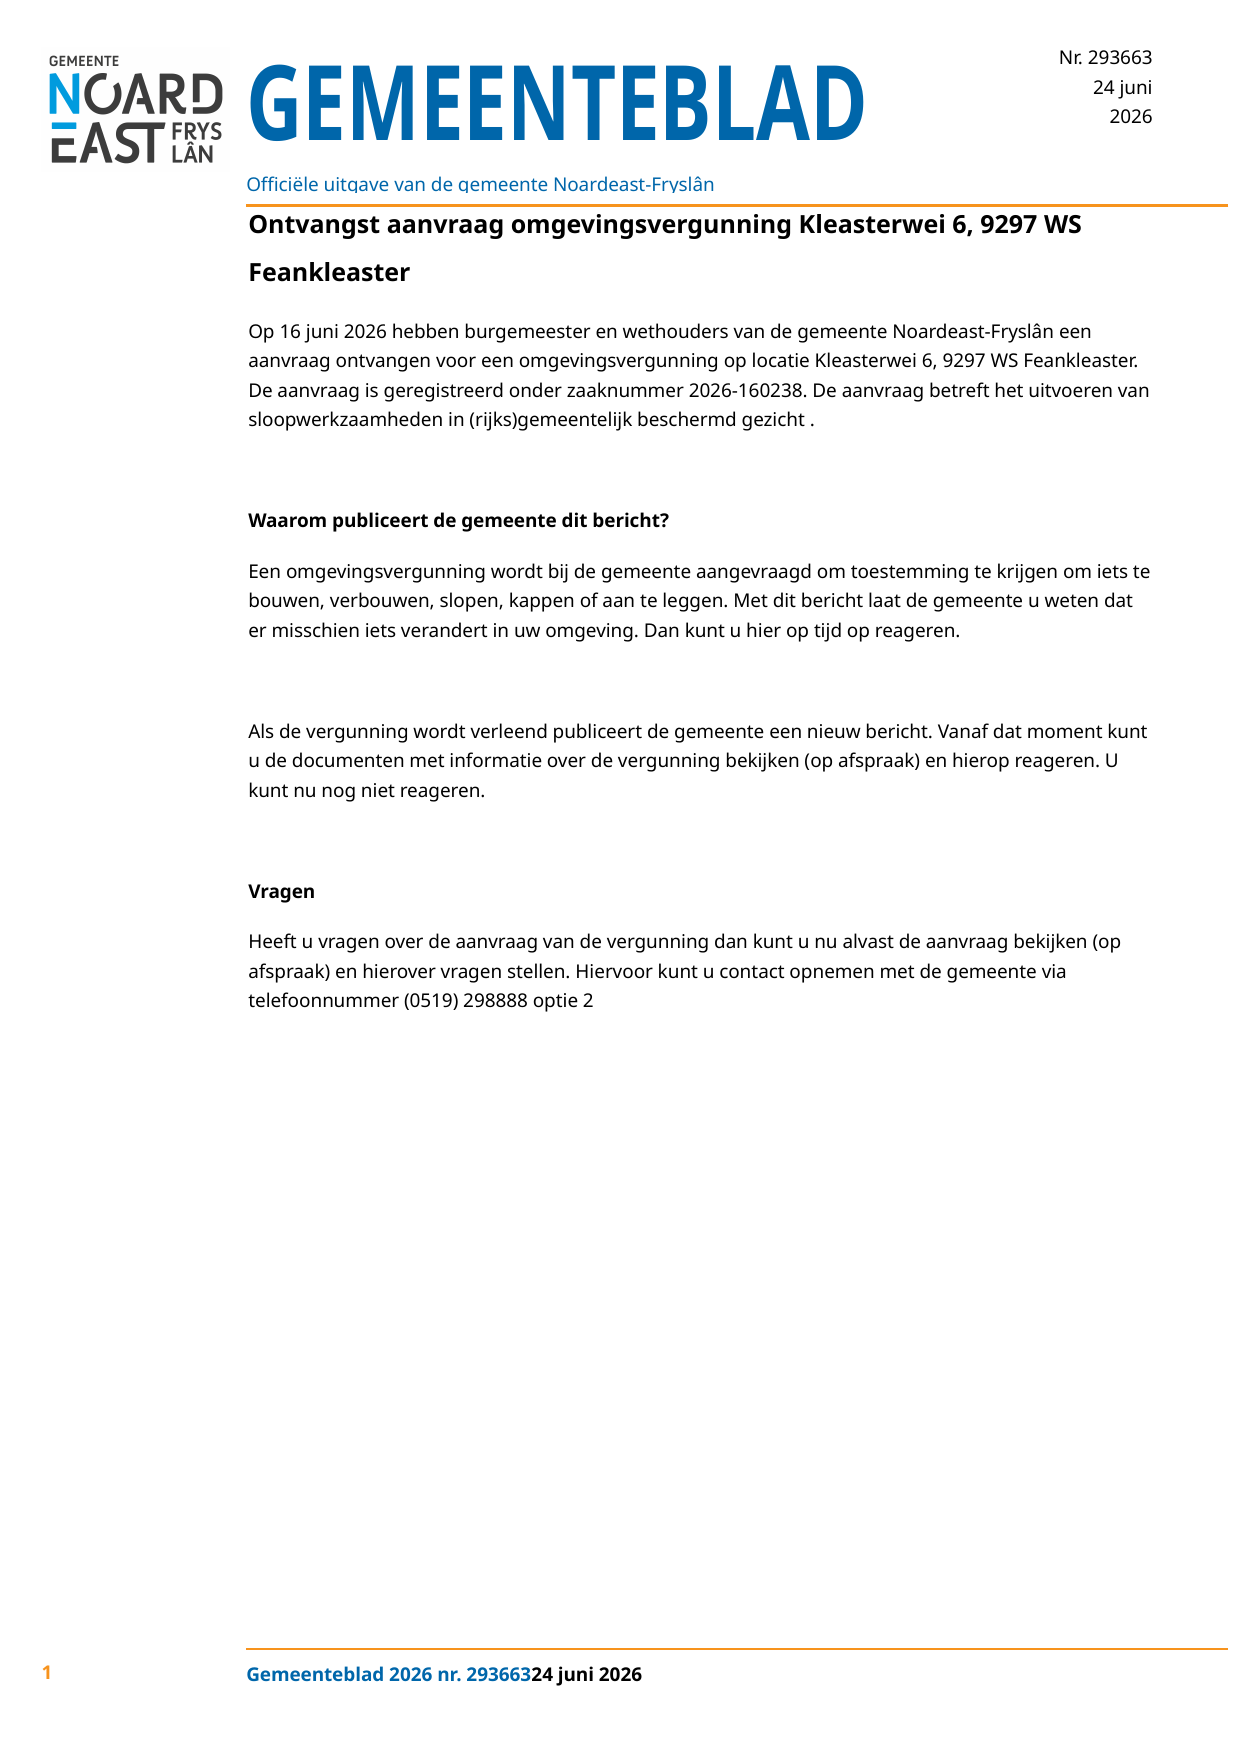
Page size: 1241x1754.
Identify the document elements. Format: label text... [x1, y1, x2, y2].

text Vragen [248, 878, 1152, 904]
picture [41, 47, 231, 172]
text Een omgevingsvergunning wordt bij de gemeente aangevraagd om toestemming te krijgen om iets te bouwen, verbouwen, slopen, kappen of aan te leggen. Met dit bericht laat de gemeente u weten dat er misschien iets verandert in uw omgeving. Dan kunt u hier op tijd op reageren. [248, 558, 1152, 643]
text Op 16 juni 2026 hebben burgemeester en wethouders van de gemeente Noardeast-Fryslân een aanvraag ontvangen voor een omgevingsvergunning op locatie Kleasterwei 6, 9297 WS Feankleaster. De aanvraag is geregistreerd onder zaaknummer 2026-160238. De aanvraag betreft het uitvoeren van sloopwerkzaamheden in (rijks)gemeentelijk beschermd gezicht . [248, 318, 1152, 432]
text Ontvangst aanvraag omgevingsvergunning Kleasterwei 6, 9297 WS Feankleaster [248, 207, 1152, 288]
text Waarom publiceert de gemeente dit bericht? [248, 507, 1152, 533]
text Als de vergunning wordt verleend publiceert de gemeente een nieuw bericht. Vanaf dat moment kunt u de documenten met informatie over de vergunning bekijken (op afspraak) en hierop reageren. U kunt nu nog niet reageren. [248, 718, 1152, 803]
text Heeft u vragen over de aanvraag van de vergunning dan kunt u nu alvast de aanvraag bekijken (op afspraak) en hierover vragen stellen. Hiervoor kunt u contact opnemen met de gemeente via telefoonnummer (0519) 298888 optie 2 [248, 928, 1152, 1013]
